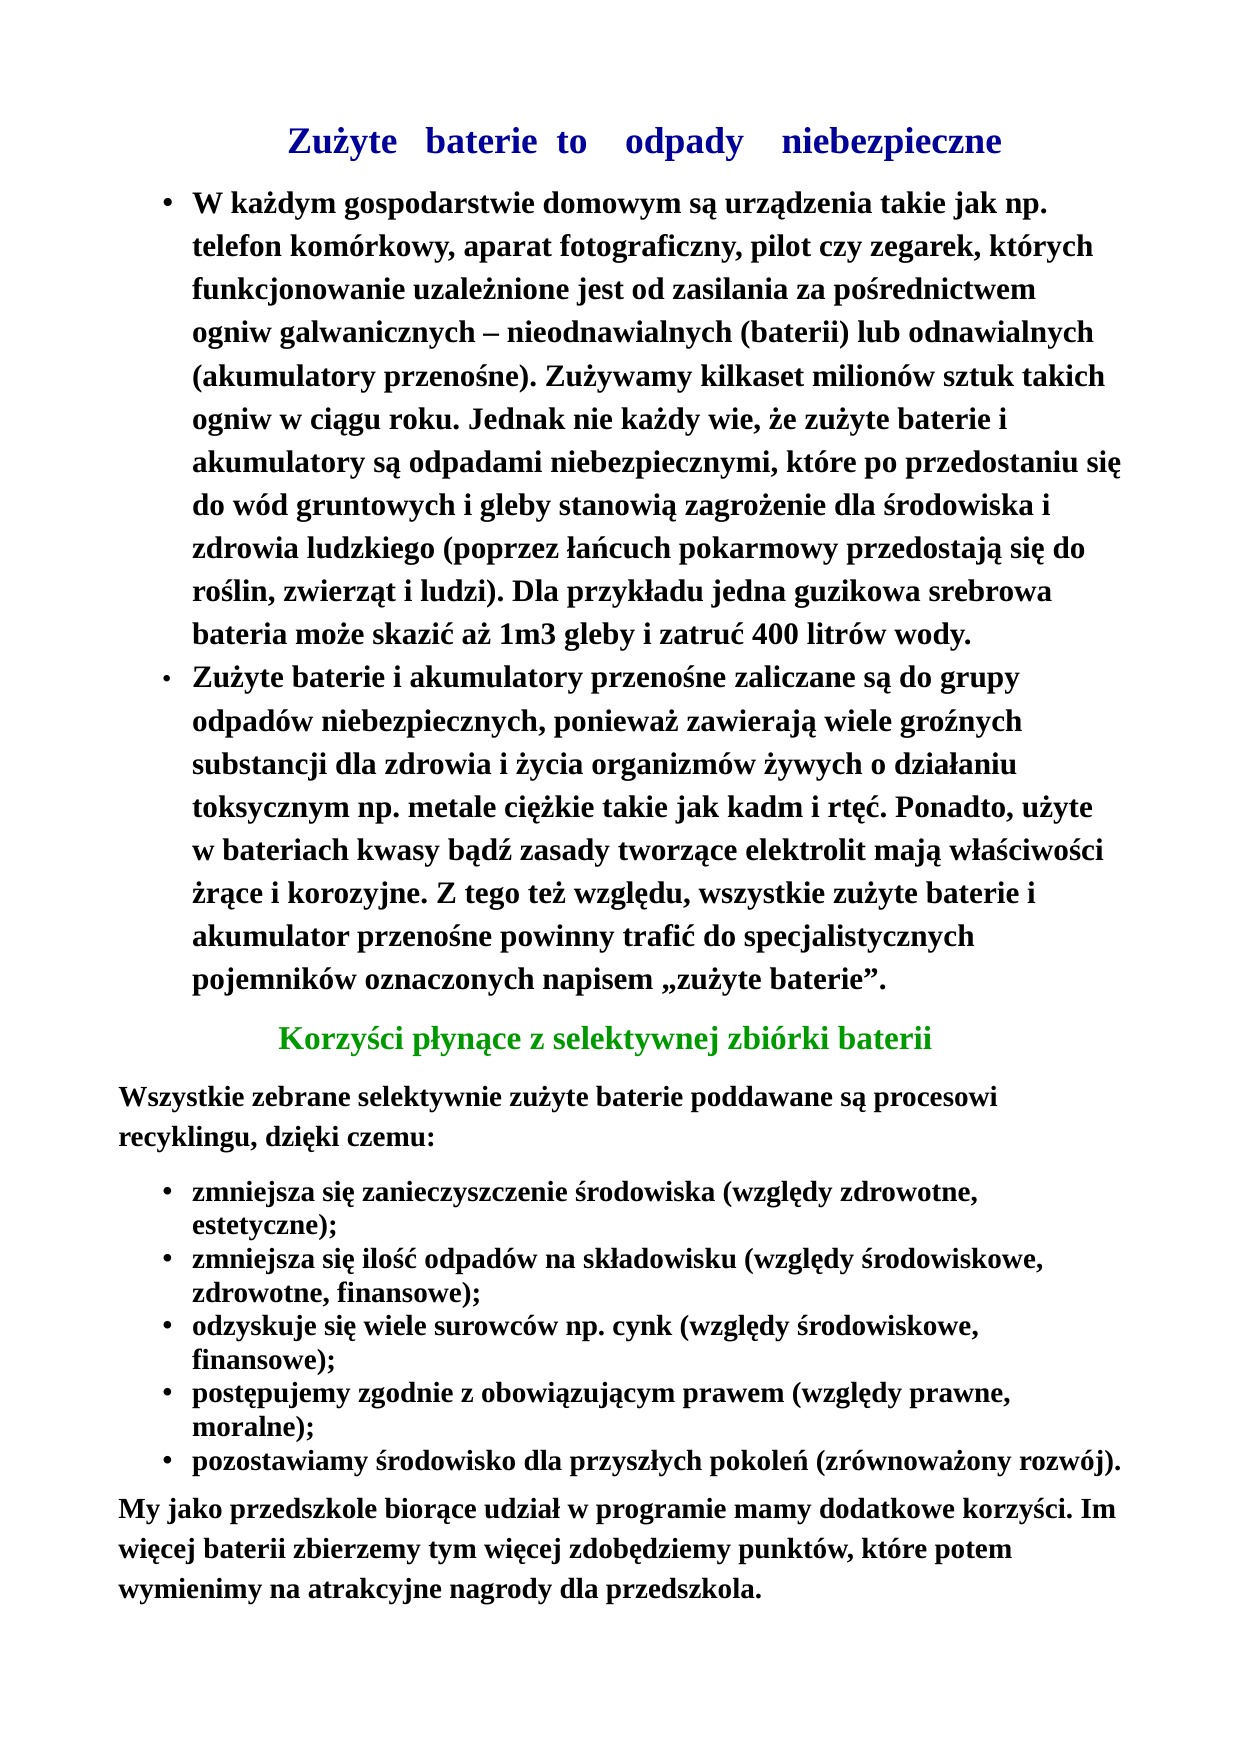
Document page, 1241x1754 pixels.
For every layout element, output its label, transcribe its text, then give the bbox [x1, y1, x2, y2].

text Korzyści płynące z selektywnej zbiórki baterii [118, 1018, 1122, 1057]
list zmniejsza się zanieczyszczenie środowiska (względy zdrowotne, estetyczne); [162, 1174, 1122, 1241]
text My jako przedszkole biorące udział w programie mamy dodatkowe korzyści. Im więcej baterii zbierzemy tym więcej zdobędziemy punktów, które potem wymienimy na atrakcyjne nagrody dla przedszkola. [118, 1491, 1122, 1605]
list odzyskuje się wiele surowców np. cynk (względy środowiskowe, finansowe); [162, 1308, 1122, 1375]
list pozostawiamy środowisko dla przyszłych pokoleń (zrównoważony rozwój). [162, 1443, 1122, 1476]
list postępujemy zgodnie z obowiązującym prawem (względy prawne, moralne); [162, 1375, 1122, 1443]
text Wszystkie zebrane selektywnie zużyte baterie poddawane są procesowi recyklingu, dzięki czemu: [118, 1079, 1122, 1153]
list W każdym gospodarstwie domowym są urządzenia takie jak np. telefon komórkowy, aparat fotograficzny, pilot czy zegarek, których funkcjonowanie uzależnione jest od zasilania za pośrednictwem ogniw galwanicznych – nieodnawialnych (baterii) lub odnawialnych (akumulatory przenośne). Zużywamy kilkaset milionów sztuk takich ogniw w ciągu roku. Jednak nie każdy wie, że zużyte baterie i akumulatory są odpadami niebezpiecznymi, które po przedostaniu się do wód gruntowych i gleby stanowią zagrożenie dla środowiska i zdrowia ludzkiego (poprzez łańcuch pokarmowy przedostają się do roślin, zwierząt i ludzi). Dla przykładu jedna guzikowa srebrowa bateria może skazić aż 1m3 gleby i zatruć 400 litrów wody. [162, 184, 1122, 652]
list Zużyte baterie i akumulatory przenośne zaliczane są do grupy odpadów niebezpiecznych, ponieważ zawierają wiele groźnych substancji dla zdrowia i życia organizmów żywych o działaniu toksycznym np. metale ciężkie takie jak kadm i rtęć. Ponadto, użyte w bateriach kwasy bądź zasady tworzące elektrolit mają właściwości żrące i korozyjne. Z tego też względu, wszystkie zużyte baterie i akumulator przenośne powinny trafić do specjalistycznych pojemników oznaczonych napisem „zużyte baterie”. [162, 659, 1122, 997]
text Zużyte baterie to odpady niebezpieczne [118, 118, 1122, 161]
list zmniejsza się ilość odpadów na składowisku (względy środowiskowe, zdrowotne, finansowe); [162, 1241, 1122, 1308]
